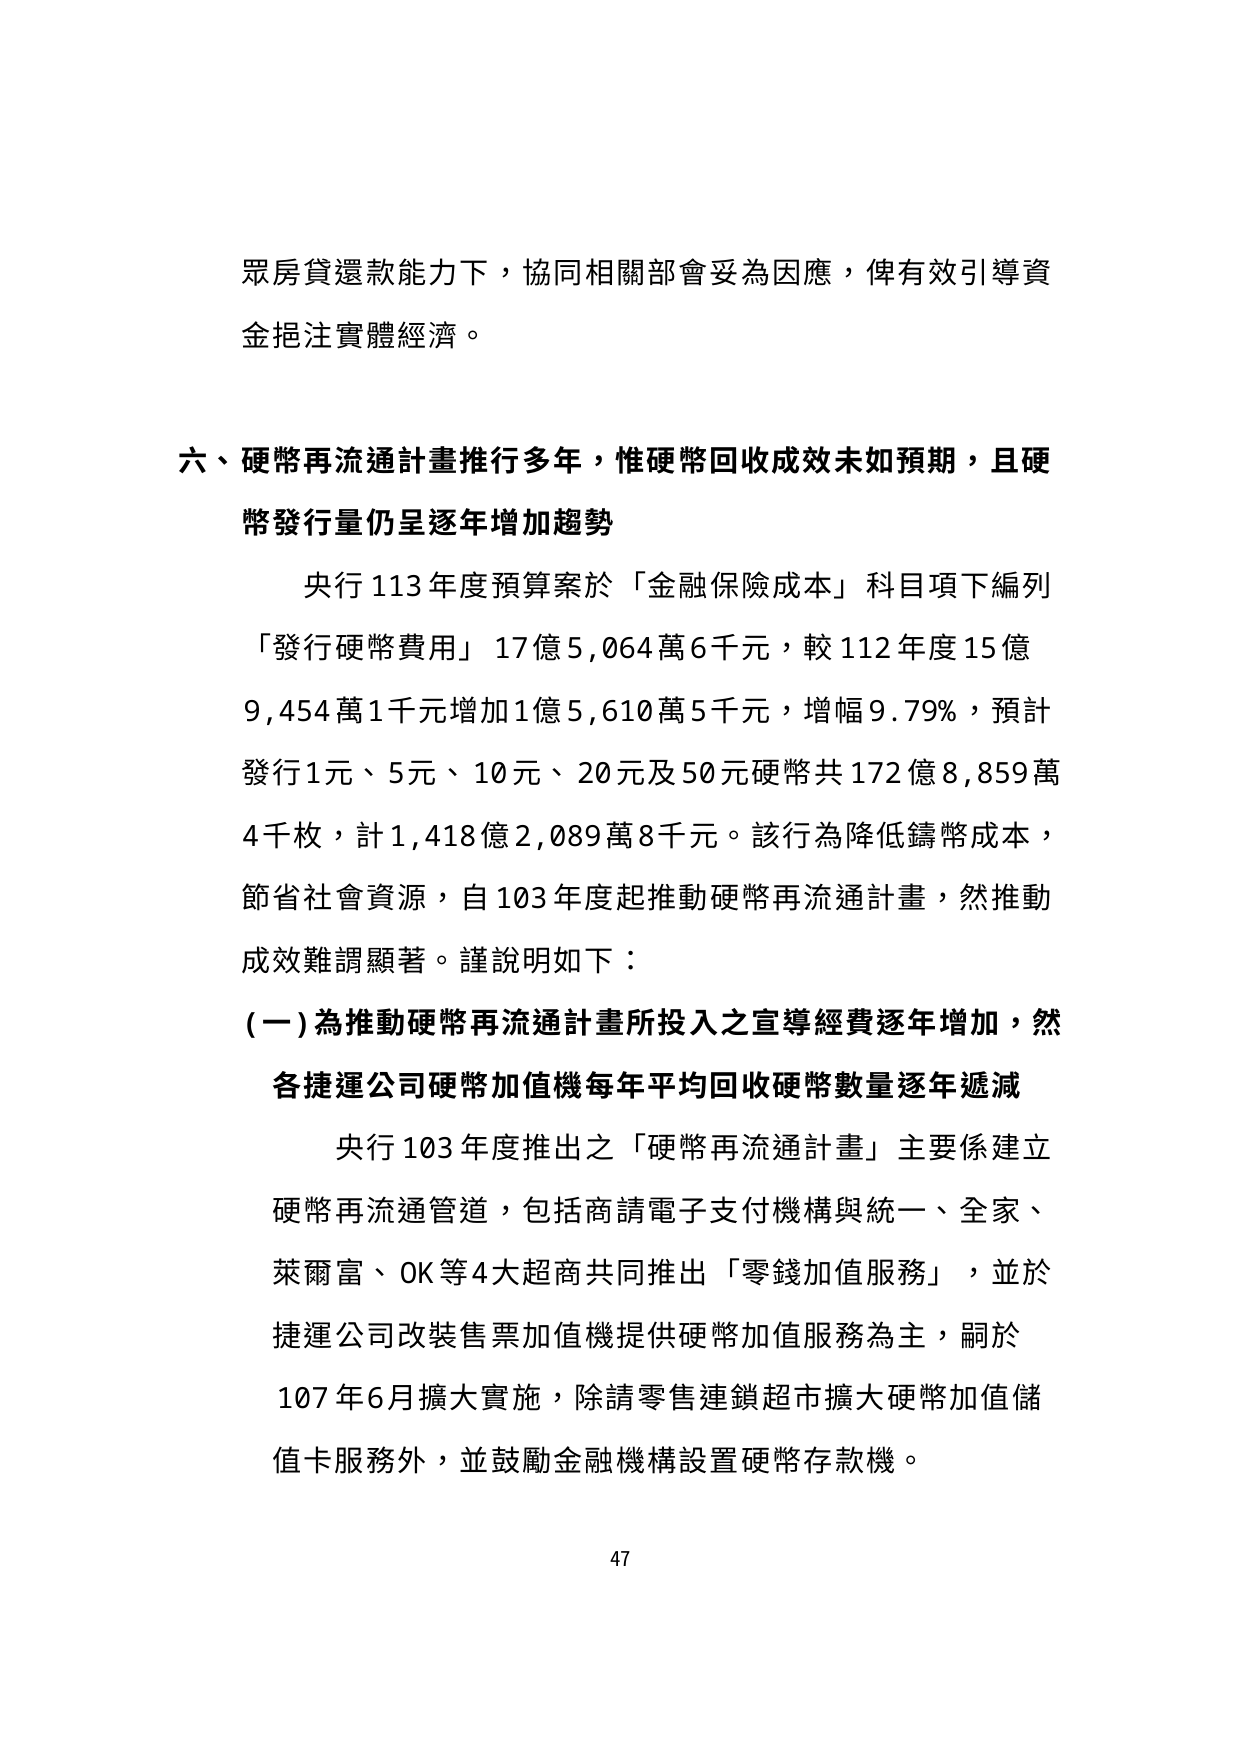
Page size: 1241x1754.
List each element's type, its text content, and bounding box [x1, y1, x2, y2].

text 眾房貸還款能力下，協同相關部會妥為因應，俾有效引導資金挹注實體經濟。 [236, 229, 1063, 354]
text 央行113年度預算案於「金融保險成本」科目項下編列「發行硬幣費用」17億5,064萬6千元，較112年度15億9,454萬1千元增加1億5,610萬5千元，增幅9.79%，預計發行1元、5元、10元、20元及50元硬幣共172億8,859萬4千枚，計1,418億2,089萬8千元。該行為降低鑄幣成本，節省社會資源，自103年度起推動硬幣再流通計畫，然推動成效難謂顯著。謹說明如下： [236, 542, 1063, 979]
text (一)為推動硬幣再流通計畫所投入之宣導經費逐年增加，然各捷運公司硬幣加值機每年平均回收硬幣數量逐年遞減 [236, 979, 1063, 1104]
text 六、硬幣再流通計畫推行多年，惟硬幣回收成效未如預期，且硬幣發行量仍呈逐年增加趨勢 [177, 417, 1063, 542]
text 央行103年度推出之「硬幣再流通計畫」主要係建立硬幣再流通管道，包括商請電子支付機構與統一、全家、萊爾富、OK等4大超商共同推出「零錢加值服務」，並於捷運公司改裝售票加值機提供硬幣加值服務為主，嗣於107年6月擴大實施，除請零售連鎖超市擴大硬幣加值儲值卡服務外，並鼓勵金融機構設置硬幣存款機。 [266, 1104, 1063, 1479]
